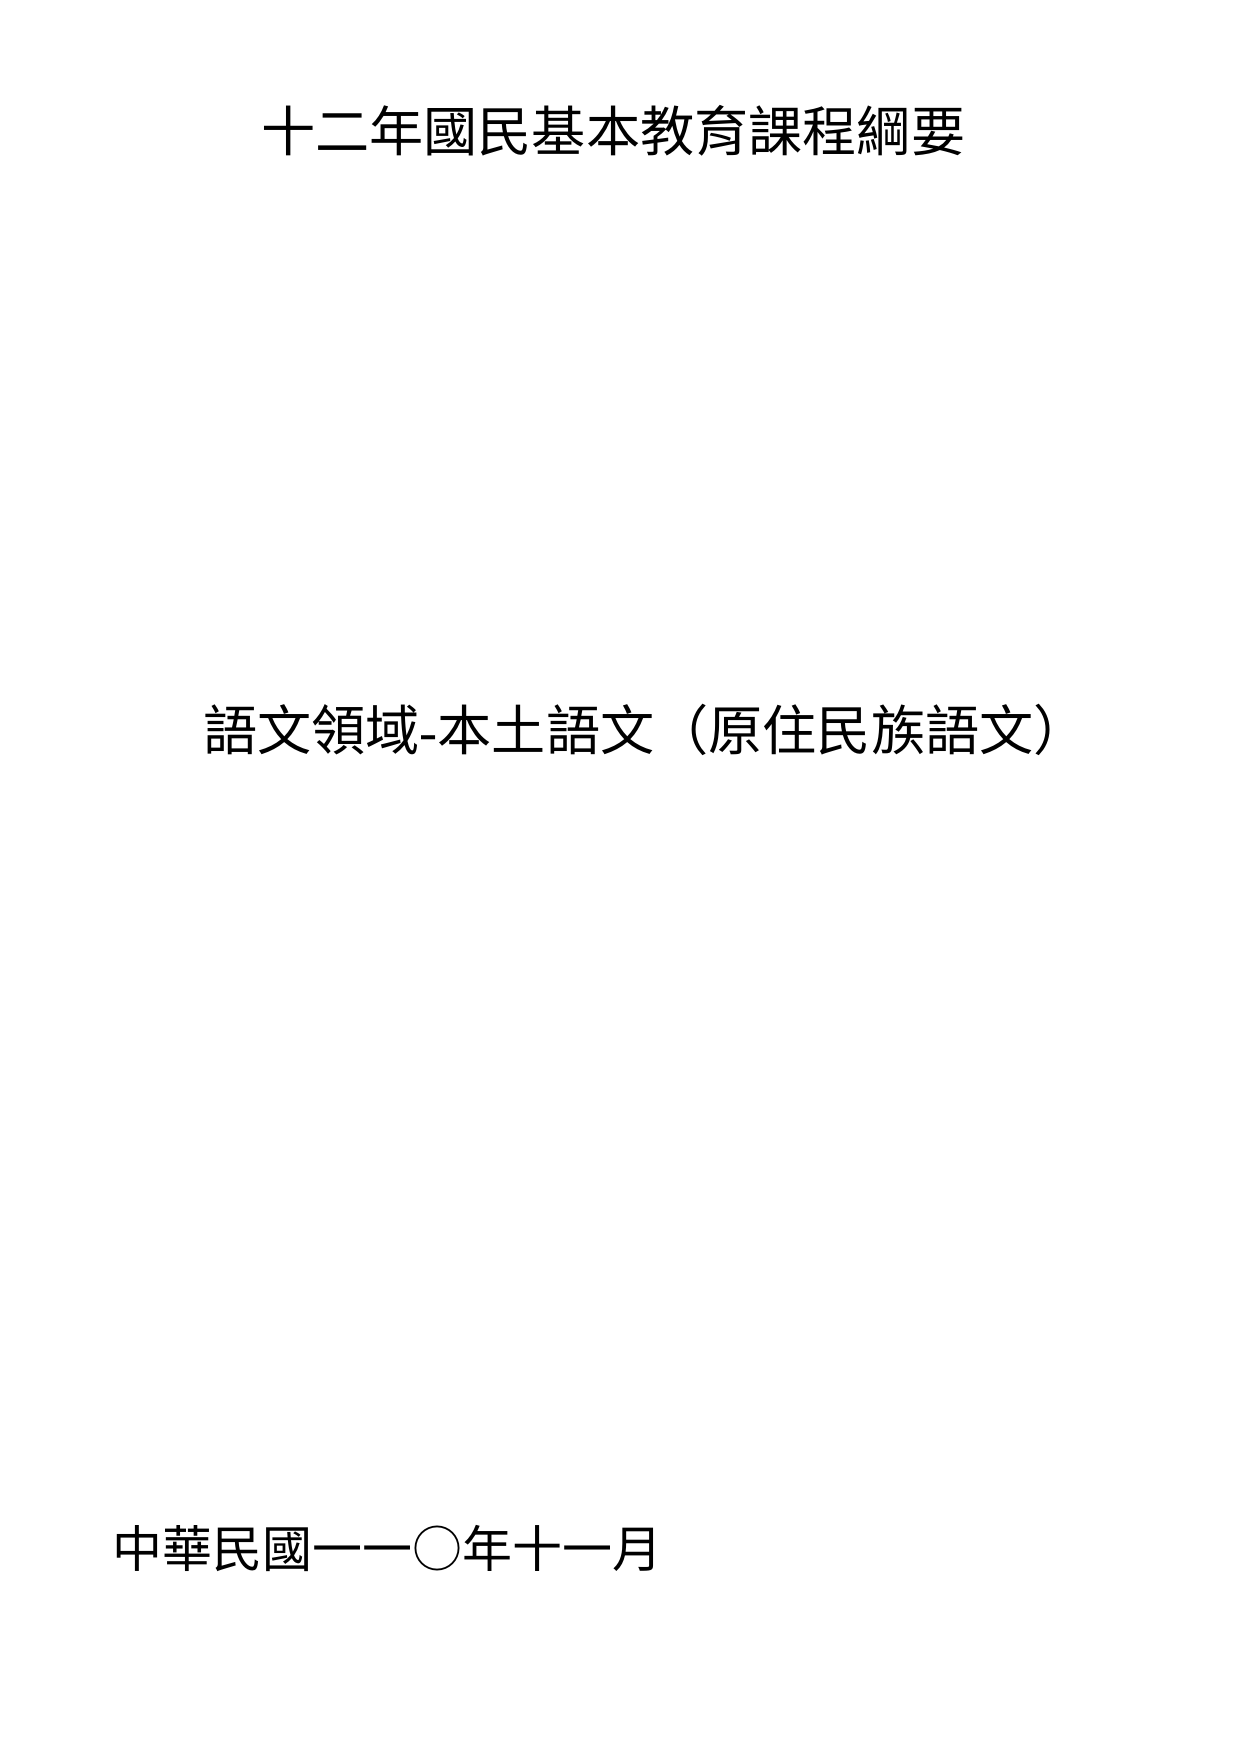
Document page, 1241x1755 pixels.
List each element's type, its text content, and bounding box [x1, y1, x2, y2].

text 十二年國民基本教育課程綱要 [98, 89, 1128, 167]
text 中華民國一一○年十一月 [112, 1529, 1128, 1577]
text 語文領域-本土語文（原住民族語文） [162, 688, 1128, 766]
